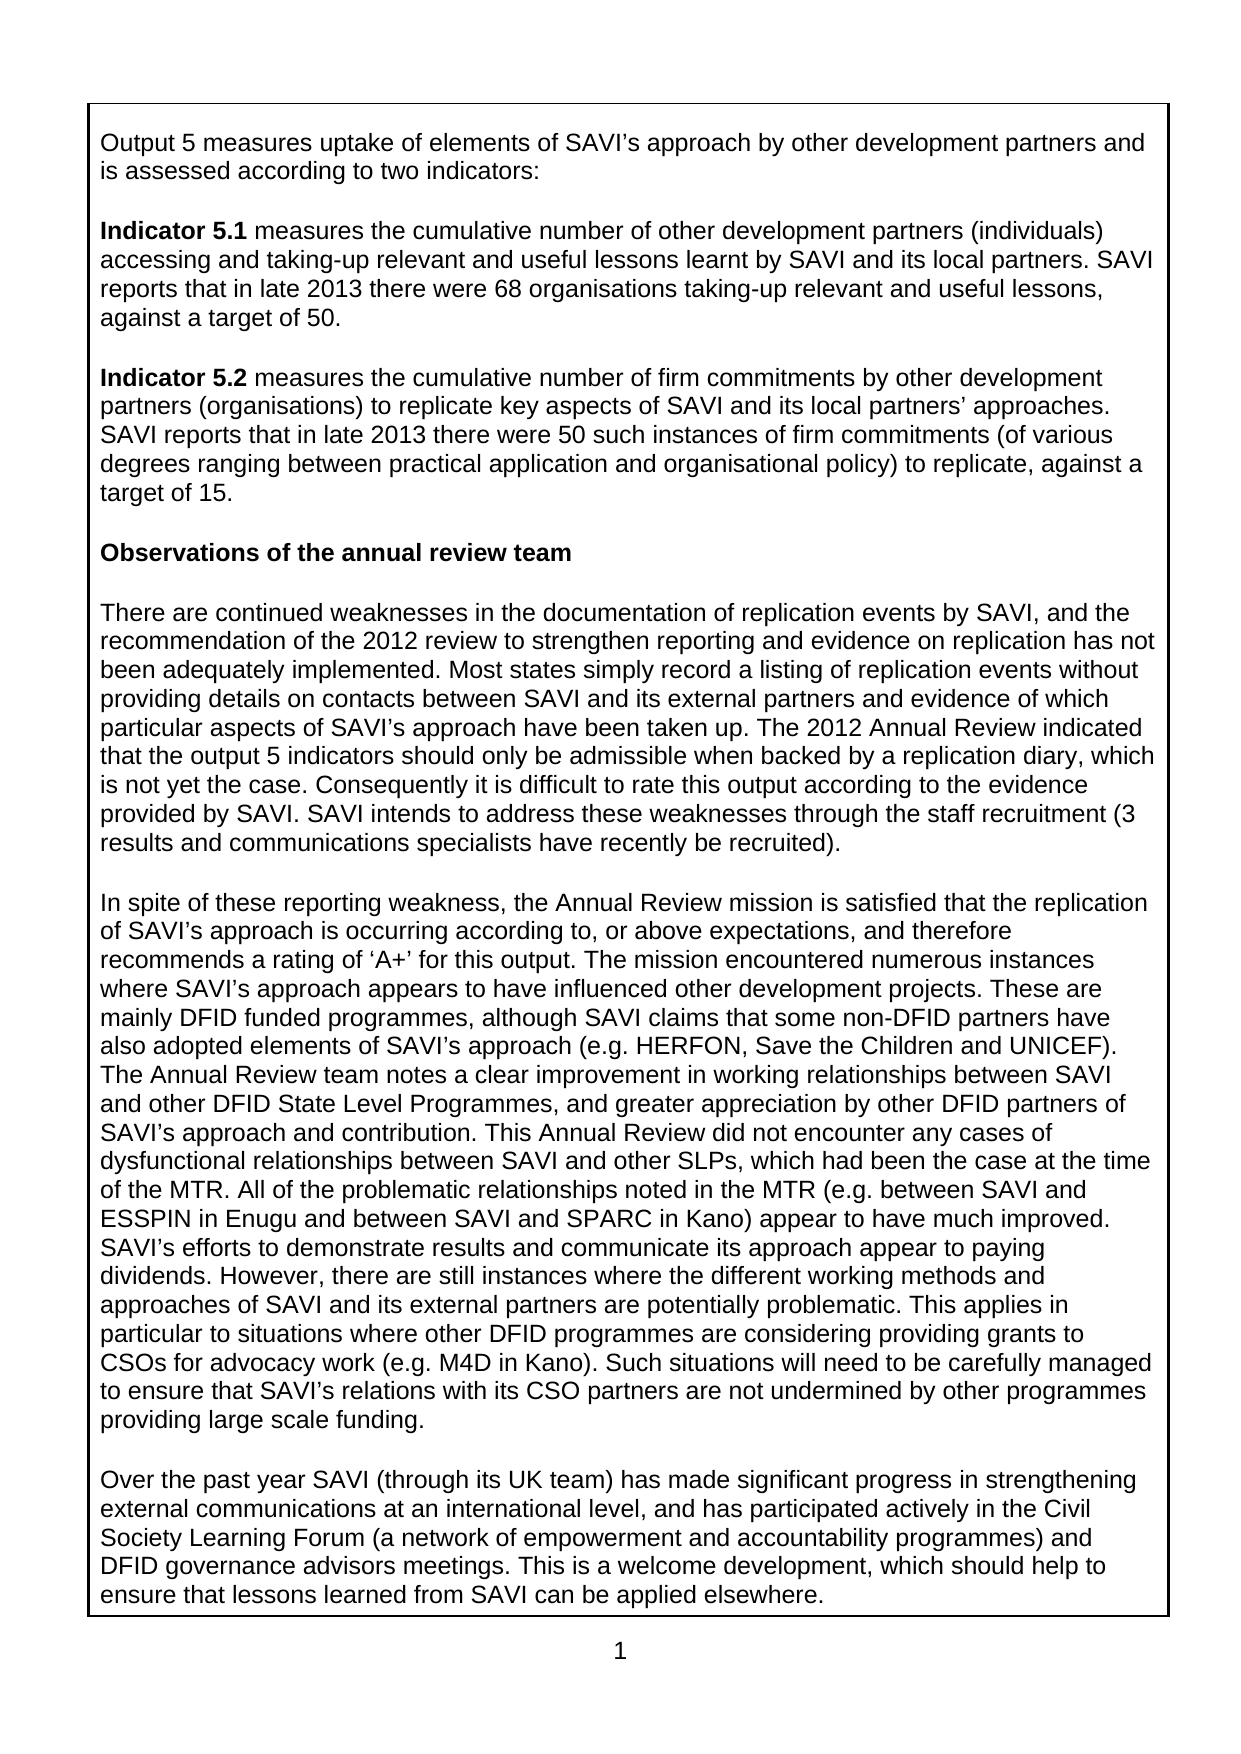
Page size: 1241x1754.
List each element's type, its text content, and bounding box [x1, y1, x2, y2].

table_cell Output 5 measures uptake of elements of SAVI’s approach by other development partners and is assessed according to two indicators: Indicator 5.1 measures the cumulative number of other development partners (individuals) accessing and taking-up relevant and useful lessons learnt by SAVI and its local partners. SAVI reports that in late 2013 there were 68 organisations taking-up relevant and useful lessons, against a target of 50. Indicator 5.2 measures the cumulative number of firm commitments by other development partners (organisations) to replicate key aspects of SAVI and its local partners’ approaches. SAVI reports that in late 2013 there were 50 such instances of firm commitments (of various degrees ranging between practical application and organisational policy) to replicate, against a target of 15. Observations of the annual review team There are continued weaknesses in the documentation of replication events by SAVI, and the recommendation of the 2012 review to strengthen reporting and evidence on replication has not been adequately implemented. Most states simply record a listing of replication events without providing details on contacts between SAVI and its external partners and evidence of which particular aspects of SAVI’s approach have been taken up. The 2012 Annual Review indicated that the output 5 indicators should only be admissible when backed by a replication diary, which is not yet the case. Consequently it is difficult to rate this output according to the evidence provided by SAVI. SAVI intends to address these weaknesses through the staff recruitment (3 results and communications specialists have recently be recruited). In spite of these reporting weakness, the Annual Review mission is satisfied that the replication of SAVI’s approach is occurring according to, or above expectations, and therefore recommends a rating of ‘A+’ for this output. The mission encountered numerous instances where SAVI’s approach appears to have influenced other development projects. These are mainly DFID funded programmes, although SAVI claims that some non-DFID partners have also adopted elements of SAVI’s approach (e.g. HERFON, Save the Children and UNICEF). The Annual Review team notes a clear improvement in working relationships between SAVI and other DFID State Level Programmes, and greater appreciation by other DFID partners of SAVI’s approach and contribution. This Annual Review did not encounter any cases of dysfunctional relationships between SAVI and other SLPs, which had been the case at the time of the MTR. All of the problematic relationships noted in the MTR (e.g. between SAVI and ESSPIN in Enugu and between SAVI and SPARC in Kano) appear to have much improved. SAVI’s efforts to demonstrate results and communicate its approach appear to paying dividends. However, there are still instances where the different working methods and approaches of SAVI and its external partners are potentially problematic. This applies in particular to situations where other DFID programmes are considering providing grants to CSOs for advocacy work (e.g. M4D in Kano). Such situations will need to be carefully managed to ensure that SAVI’s relations with its CSO partners are not undermined by other programmes providing large scale funding. Over the past year SAVI (through its UK team) has made significant progress in strengthening external communications at an international level, and has participated actively in the Civil Society Learning Forum (a network of empowerment and accountability programmes) and DFID governance advisors meetings. This is a welcome development, which should help to ensure that lessons learned from SAVI can be applied elsewhere. [90, 104, 1167, 1615]
